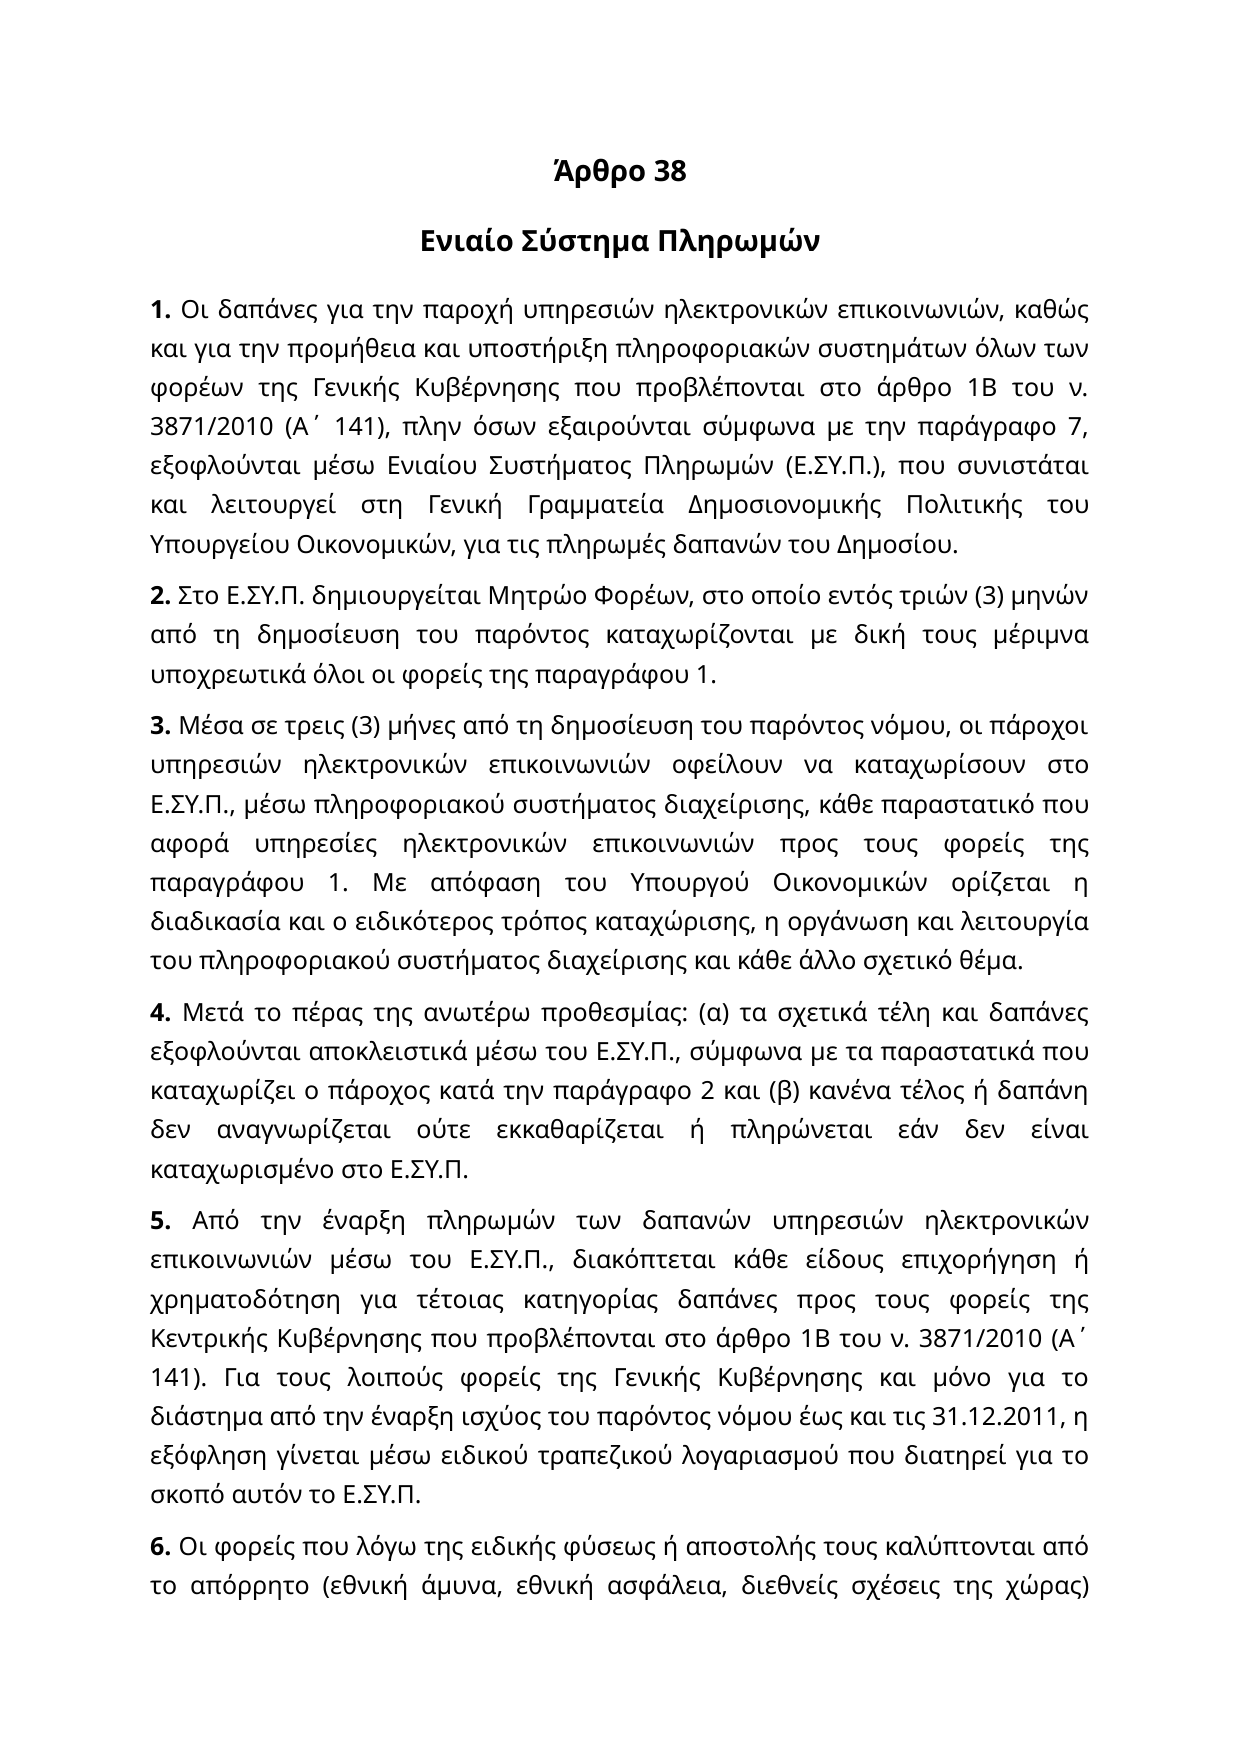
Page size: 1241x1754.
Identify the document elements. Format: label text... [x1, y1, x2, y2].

subtitle Ενιαίο Σύστημα Πληρωμών [150, 221, 1090, 260]
subtitle Άρθρο 38 [150, 150, 1090, 190]
text 4. Μετά το πέρας της ανωτέρω προθεσμίας: (α) τα σχετικά τέλη και δαπάνες εξοφλούνται αποκλειστικά μέσω του Ε.ΣΥ.Π., σύμφωνα με τα παραστατικά που καταχωρίζει ο πάροχος κατά την παράγραφο 2 και (β) κανένα τέλος ή δαπάνη δεν αναγνωρίζεται ούτε εκκαθαρίζεται ή πληρώνεται εάν δεν είναι καταχωρισμένο στο Ε.ΣΥ.Π. [150, 994, 1090, 1185]
text 2. Στο Ε.ΣΥ.Π. δημιουργείται Μητρώο Φορέων, στο οποίο εντός τριών (3) μηνών από τη δημοσίευση του παρόντος καταχωρίζονται με δική τους μέριμνα υποχρεωτικά όλοι οι φορείς της παραγράφου 1. [150, 578, 1090, 690]
text 6. Οι φορείς που λόγω της ειδικής φύσεως ή αποστολής τους καλύπτονται από το απόρρητο (εθνική άμυνα, εθνική ασφάλεια, διεθνείς σχέσεις της χώρας) [150, 1529, 1090, 1602]
text 5. Από την έναρξη πληρωμών των δαπανών υπηρεσιών ηλεκτρονικών επικοινωνιών μέσω του Ε.ΣΥ.Π., διακόπτεται κάθε είδους επιχορήγηση ή χρηματοδότηση για τέτοιας κατηγορίας δαπάνες προς τους φορείς της Κεντρικής Κυβέρνησης που προβλέπονται στο άρθρο 1Β του ν. 3871/2010 (Α΄ 141). Για τους λοιπούς φορείς της Γενικής Κυβέρνησης και μόνο για το διάστημα από την έναρξη ισχύος του παρόντος νόμου έως και τις 31.12.2011, η εξόφληση γίνεται μέσω ειδικού τραπεζικού λογαριασμού που διατηρεί για το σκοπό αυτόν το Ε.ΣΥ.Π. [150, 1203, 1090, 1511]
text 1. Οι δαπάνες για την παροχή υπηρεσιών ηλεκτρονικών επικοινωνιών, καθώς και για την προμήθεια και υποστήριξη πληροφοριακών συστημάτων όλων των φορέων της Γενικής Κυβέρνησης που προβλέπονται στο άρθρο 1Β του ν. 3871/2010 (Α΄ 141), πλην όσων εξαιρούνται σύμφωνα με την παράγραφο 7, εξοφλούνται μέσω Ενιαίου Συστήματος Πληρωμών (Ε.ΣΥ.Π.), που συνιστάται και λειτουργεί στη Γενική Γραμματεία Δημοσιονομικής Πολιτικής του Υπουργείου Οικονομικών, για τις πληρωμές δαπανών του Δημοσίου. [150, 291, 1090, 560]
text 3. Μέσα σε τρεις (3) μήνες από τη δημοσίευση του παρόντος νόμου, οι πάροχοι υπηρεσιών ηλεκτρονικών επικοινωνιών οφείλουν να καταχωρίσουν στο Ε.ΣΥ.Π., μέσω πληροφοριακού συστήματος διαχείρισης, κάθε παραστατικό που αφορά υπηρεσίες ηλεκτρονικών επικοινωνιών προς τους φορείς της παραγράφου 1. Με απόφαση του Υπουργού Οικονομικών ορίζεται η διαδικασία και ο ειδικότερος τρόπος καταχώρισης, η οργάνωση και λειτουργία του πληροφοριακού συστήματος διαχείρισης και κάθε άλλο σχετικό θέμα. [150, 708, 1090, 977]
